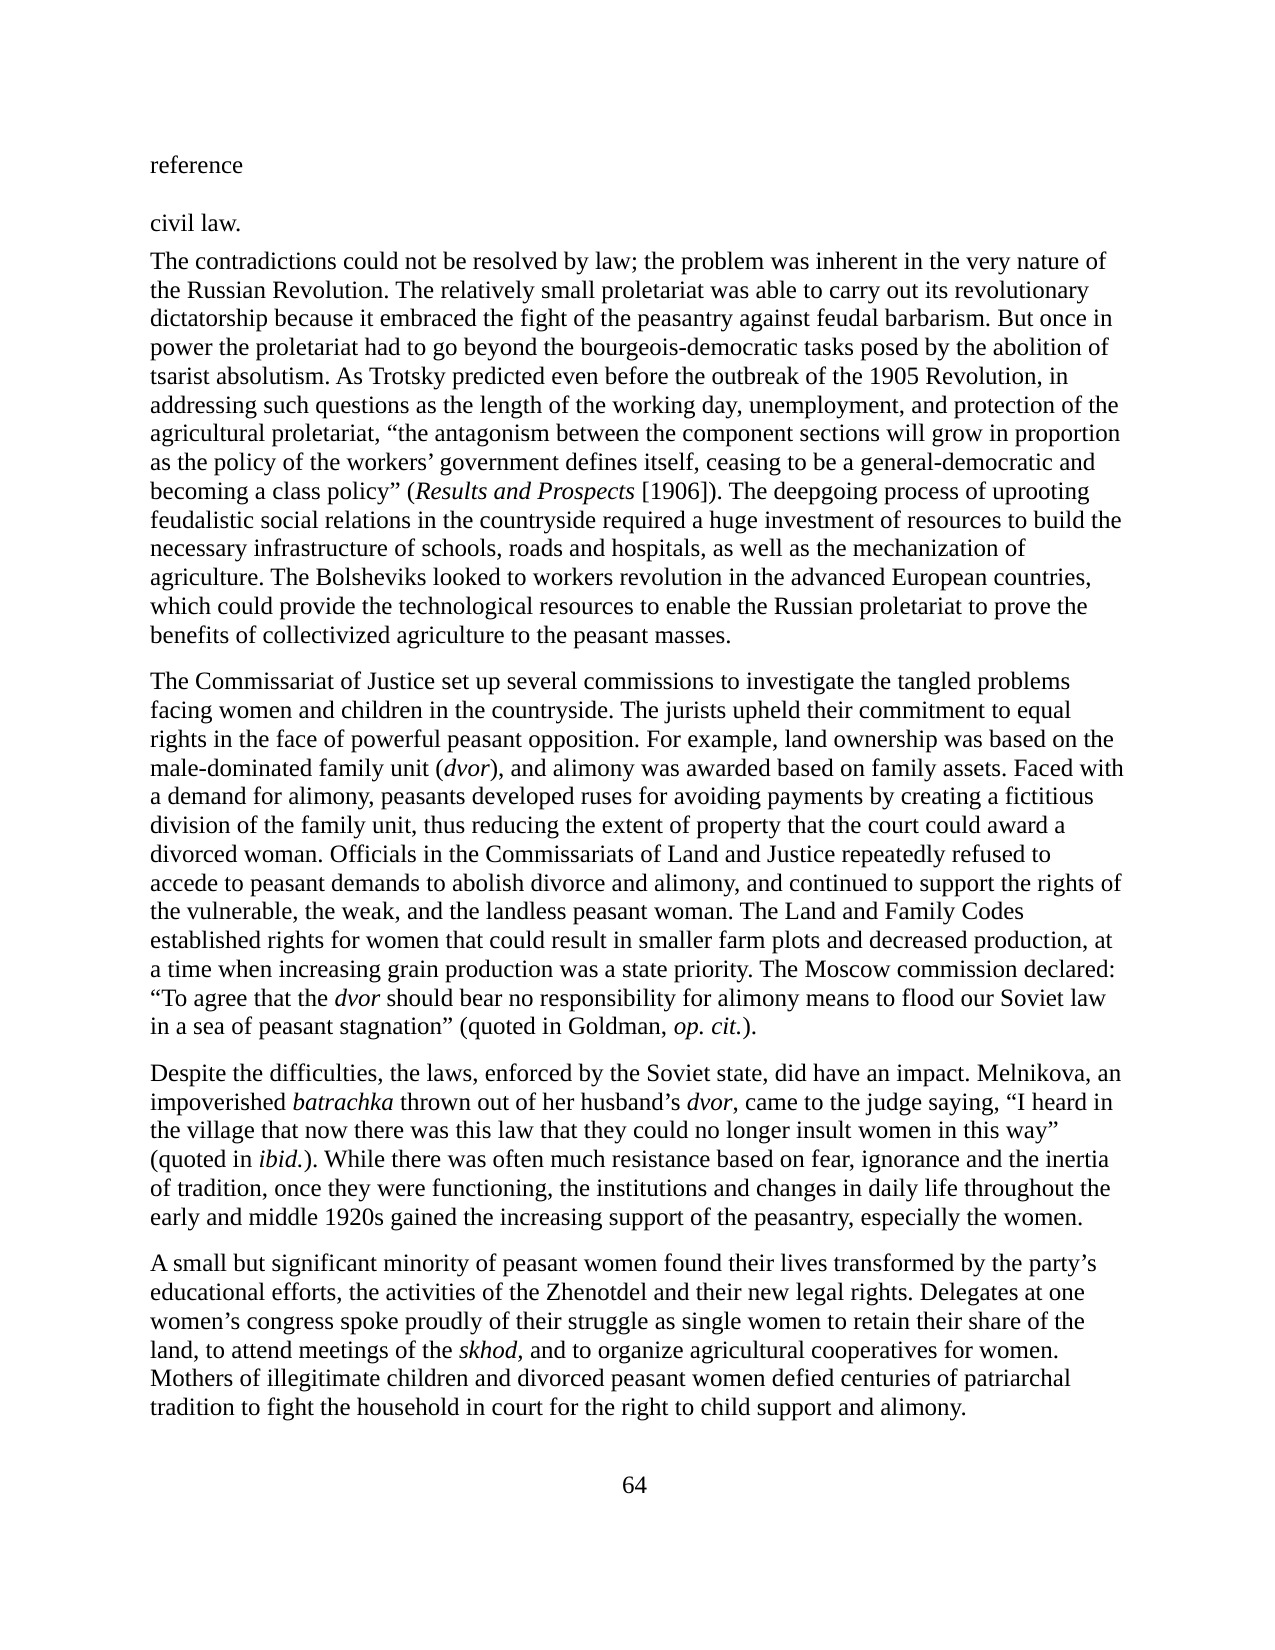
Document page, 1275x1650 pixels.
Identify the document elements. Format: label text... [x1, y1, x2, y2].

text The contradictions could not be resolved by law; the problem was inherent in the very nature of the Russian Revolution. The relatively small proletariat was able to carry out its revolutionary dictatorship because it embraced the fight of the peasantry against feudal barbarism. But once in power the proletariat had to go beyond the bourgeois-democratic tasks posed by the abolition of tsarist absolutism. As Trotsky predicted even before the outbreak of the 1905 Revolution, in addressing such questions as the length of the working day, unemployment, and protection of the agricultural proletariat, “the antagonism between the component sections will grow in proportion as the policy of the workers’ government defines itself, ceasing to be a general-democratic and becoming a class policy” (Results and Prospects [1906]). The deepgoing process of uprooting feudalistic social relations in the countryside required a huge investment of resources to build the necessary infrastructure of schools, roads and hospitals, as well as the mechanization of agriculture. The Bolsheviks looked to workers revolution in the advanced European countries, which could provide the technological resources to enable the Russian proletariat to prove the benefits of collectivized agriculture to the peasant masses. [150, 246, 1125, 648]
text Despite the difficulties, the laws, enforced by the Soviet state, did have an impact. Melnikova, an impoverished batrachka thrown out of her husband’s dvor, came to the judge saying, “I heard in the village that now there was this law that they could no longer insult women in this way” (quoted in ibid.). While there was often much resistance based on fear, ignorance and the inertia of tradition, once they were functioning, the institutions and changes in daily life throughout the early and middle 1920s gained the increasing support of the peasantry, especially the women. [150, 1058, 1125, 1231]
text The Commissariat of Justice set up several commissions to investigate the tangled problems facing women and children in the countryside. The jurists upheld their commitment to equal rights in the face of powerful peasant opposition. For example, land ownership was based on the male-dominated family unit (dvor), and alimony was awarded based on family assets. Faced with a demand for alimony, peasants developed ruses for avoiding payments by creating a fictitious division of the family unit, thus reducing the extent of property that the court could award a divorced woman. Officials in the Commissariats of Land and Justice repeatedly refused to accede to peasant demands to abolish divorce and alimony, and continued to support the rights of the vulnerable, the weak, and the landless peasant woman. The Land and Family Codes established rights for women that could result in smaller farm plots and decreased production, at a time when increasing grain production was a state priority. The Moscow commission declared: “To agree that the dvor should bear no responsibility for alimony means to flood our Soviet law in a sea of peasant stagnation” (quoted in Goldman, op. cit.). [150, 666, 1125, 1040]
text civil law. [150, 208, 1125, 237]
text A small but significant minority of peasant women found their lives transformed by the party’s educational efforts, the activities of the Zhenotdel and their new legal rights. Delegates at one women’s congress spoke proudly of their struggle as single women to retain their share of the land, to attend meetings of the skhod, and to organize agricultural cooperatives for women. Mothers of illegitimate children and divorced peasant women defied centuries of patriarchal tradition to fight the household in court for the right to child support and alimony. [150, 1248, 1125, 1421]
